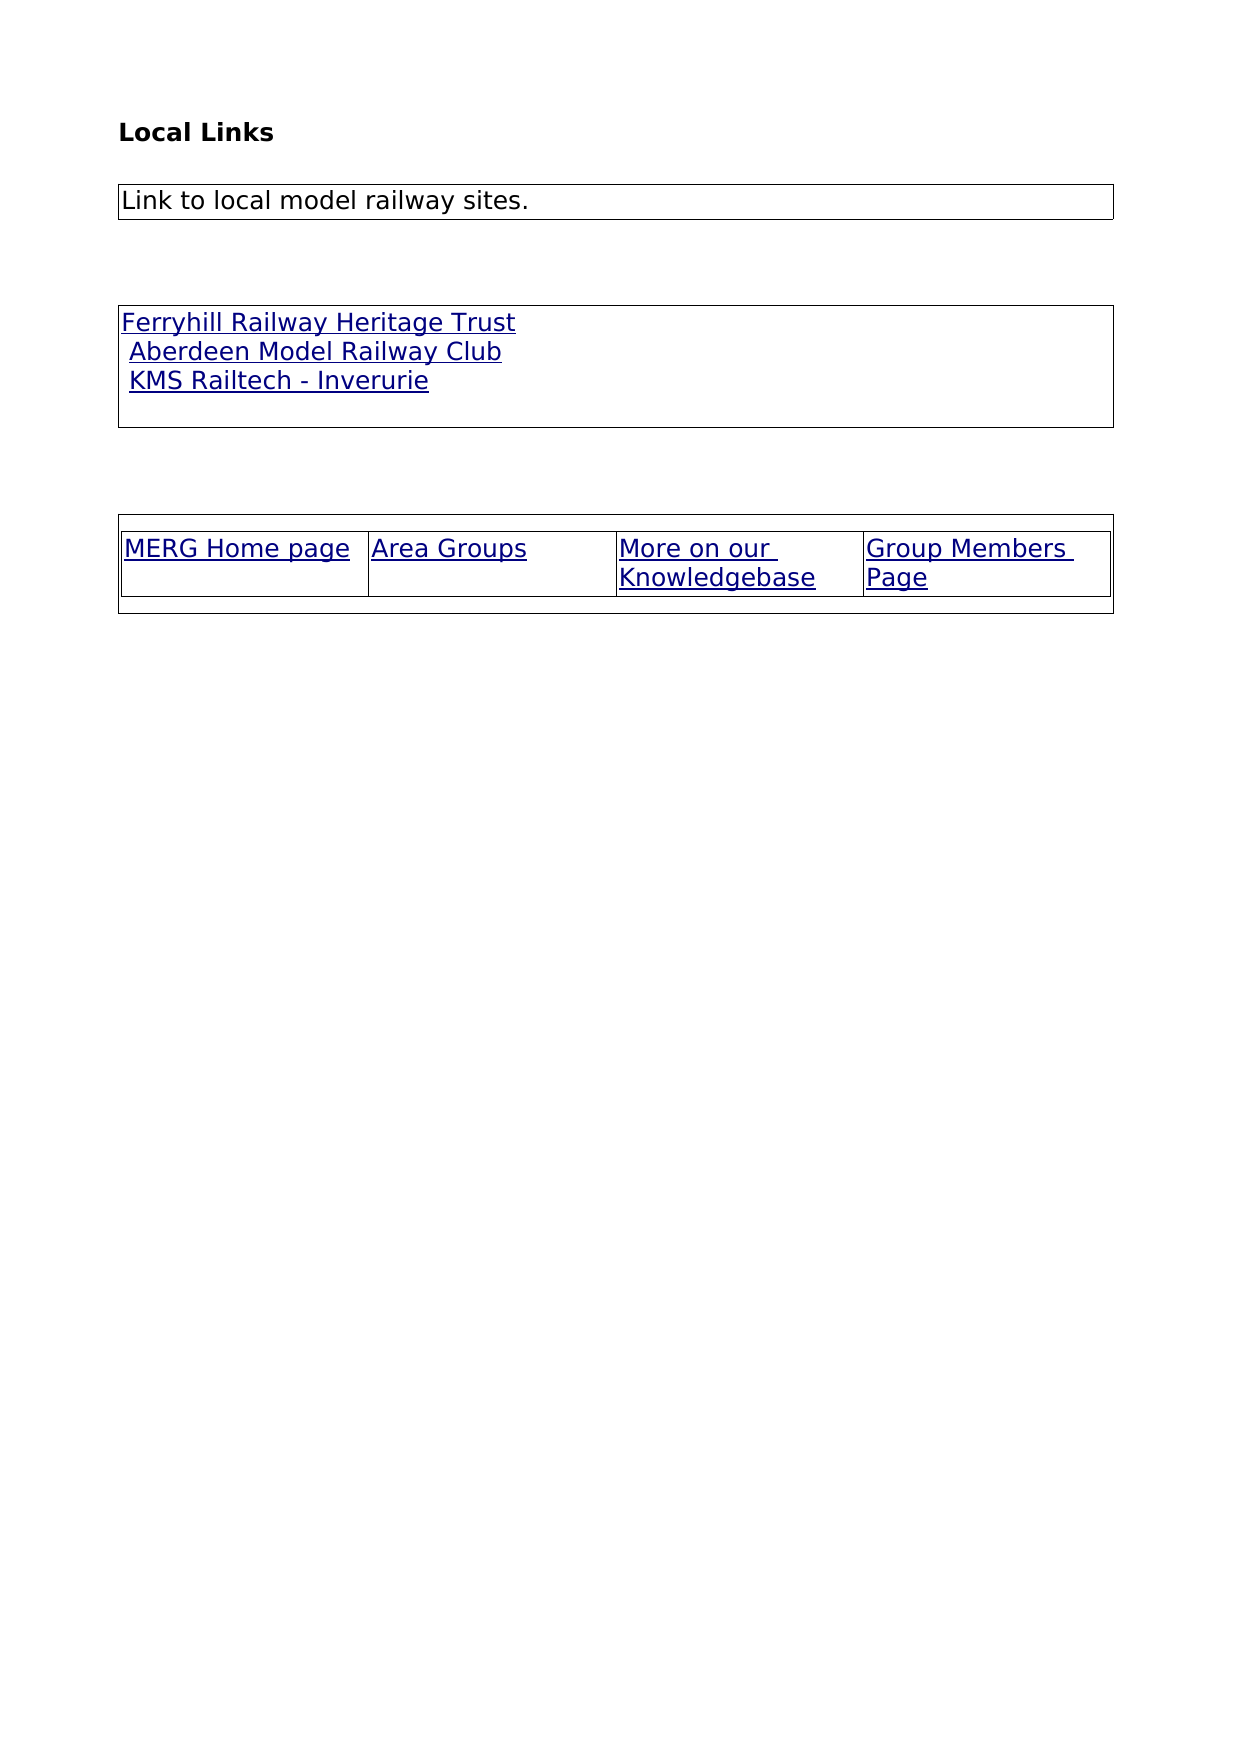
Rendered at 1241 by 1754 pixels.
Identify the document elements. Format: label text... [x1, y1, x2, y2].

table_header Link to local model railway sites. [119, 185, 1113, 218]
table_header Ferryhill Railway Heritage Trust Aberdeen Model Railway Club KMS Railtech - Inverurie [119, 306, 1113, 427]
table_header Area Groups [369, 532, 616, 596]
table_header Group Members Page [864, 532, 1110, 596]
table_header More on our Knowledgebase [617, 532, 863, 596]
table_header MERG Home page [122, 532, 368, 596]
subtitle Local Links [118, 118, 1122, 147]
table_header [119, 515, 1113, 613]
